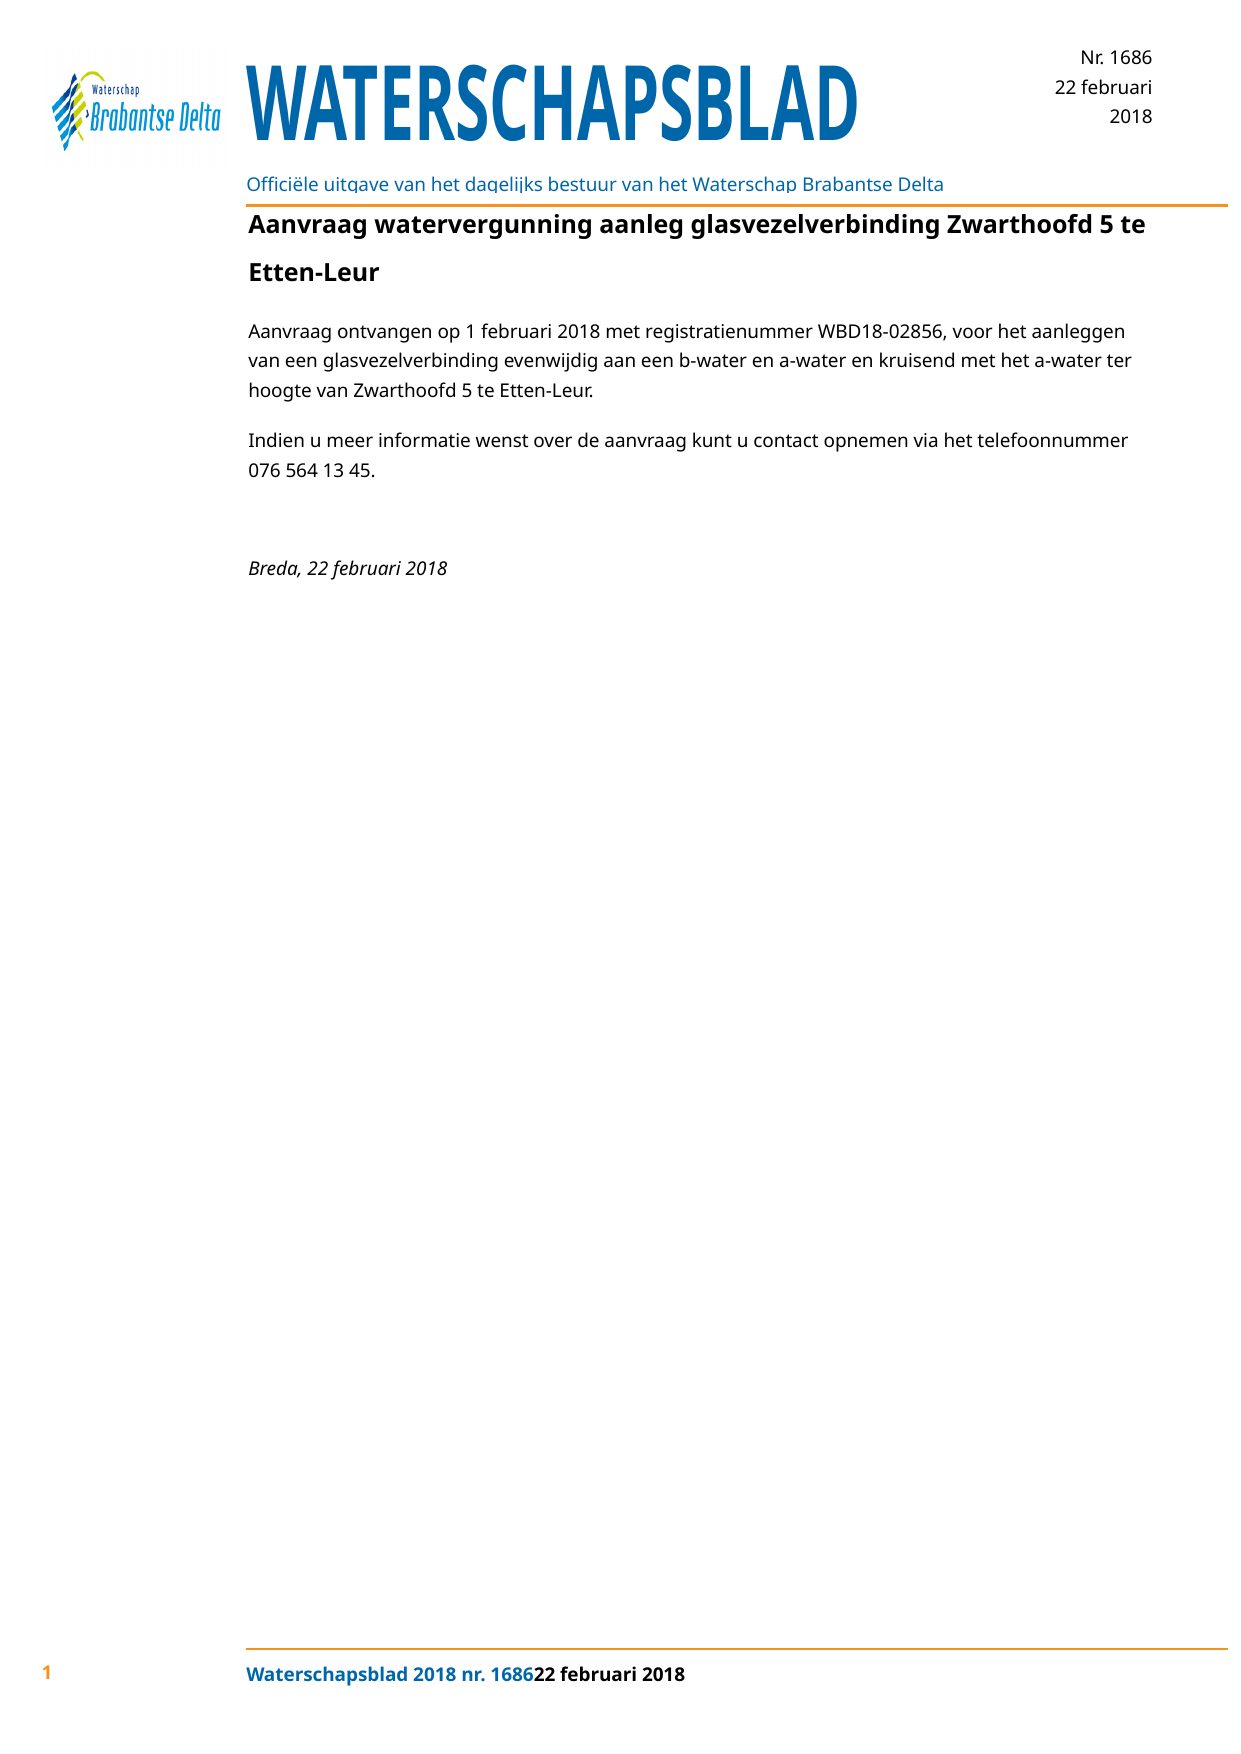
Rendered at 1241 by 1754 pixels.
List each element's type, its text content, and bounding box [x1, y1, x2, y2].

text Aanvraag watervergunning aanleg glasvezelverbinding Zwarthoofd 5 te Etten-Leur [248, 207, 1152, 288]
text Breda, 22 februari 2018 [248, 555, 1152, 581]
text Aanvraag ontvangen op 1 februari 2018 met registratienummer WBD18-02856, voor het aanleggen van een glasvezelverbinding evenwijdig aan een b-water en a-water en kruisend met het a-water ter hoogte van Zwarthoofd 5 te Etten-Leur. [248, 318, 1152, 403]
picture [41, 47, 231, 172]
text Indien u meer informatie wenst over de aanvraag kunt u contact opnemen via het telefoonnummer 076 564 13 45. [248, 427, 1152, 483]
